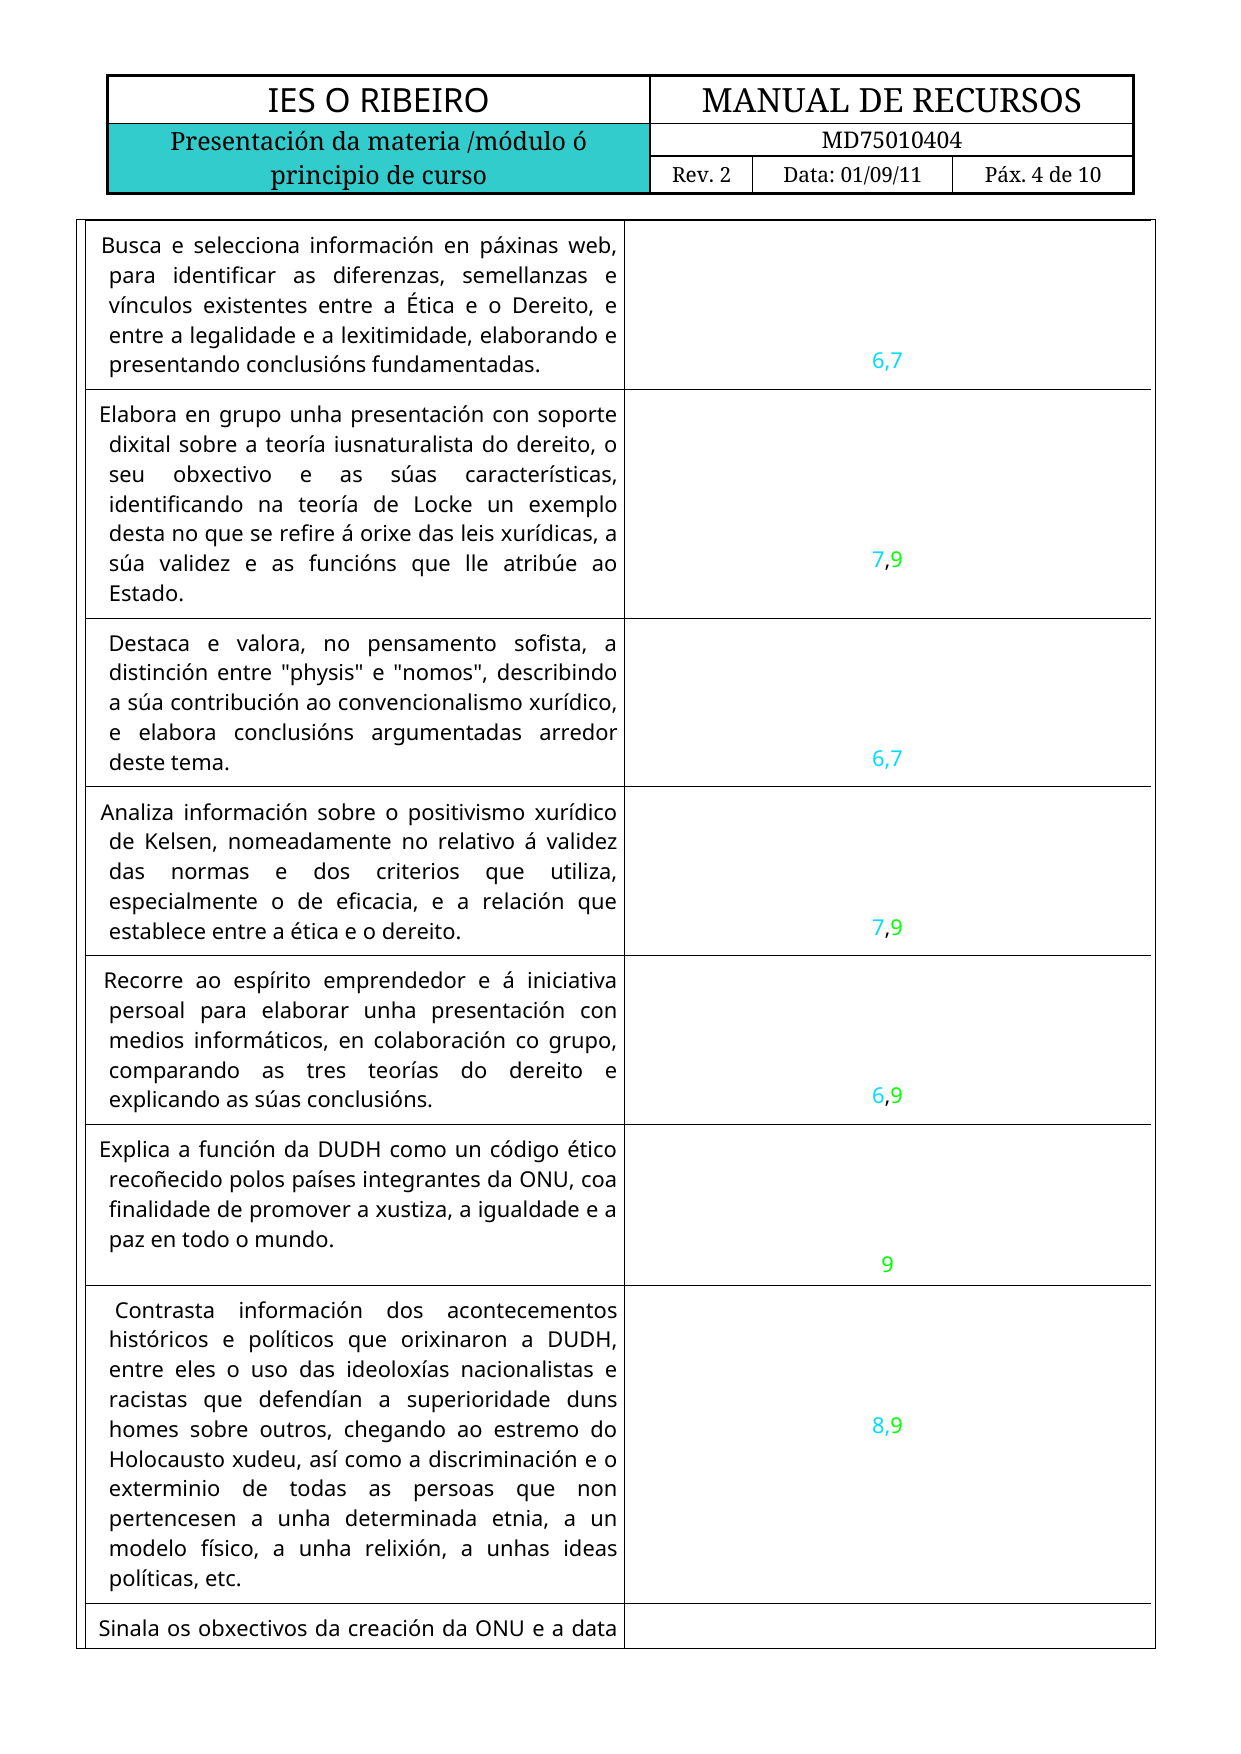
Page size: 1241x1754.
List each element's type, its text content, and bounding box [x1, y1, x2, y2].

table_cell [625, 220, 1155, 1648]
table_cell [77, 220, 85, 1648]
table_cell Explica a función da DUDH como un código ético recoñecido polos países integrantes da ONU, coa finalidade de promover a xustiza, a igualdade e a paz en todo o mundo. [86, 1125, 624, 1285]
table_cell [625, 1604, 1151, 1648]
table_cell Sinala os obxectivos da creación da ONU e a data [86, 1604, 624, 1648]
table_cell Analiza información sobre o positivismo xurídico de Kelsen, nomeadamente no relativo á validez das normas e dos criterios que utiliza, especialmente o de eficacia, e a relación que establece entre a ética e o dereito. [86, 787, 624, 955]
table_cell Recorre ao espírito emprendedor e á iniciativa persoal para elaborar unha presentación con medios informáticos, en colaboración co grupo, comparando as tres teorías do dereito e explicando as súas conclusións. [86, 956, 624, 1124]
table_cell Elabora en grupo unha presentación con soporte dixital sobre a teoría iusnaturalista do dereito, o seu obxectivo e as súas características, identificando na teoría de Locke un exemplo desta no que se refire á orixe das leis xurídicas, a súa validez e as funcións que lle atribúe ao Estado. [86, 390, 624, 618]
table_cell 7,9 [625, 787, 1151, 955]
table_cell 6,7 [625, 619, 1151, 786]
table_cell 6,7 [625, 221, 1151, 389]
table_cell 9 [625, 1125, 1151, 1285]
table_cell Busca e selecciona información en páxinas web, para identificar as diferenzas, semellanzas e vínculos existentes entre a Ética e o Dereito, e entre a legalidade e a lexitimidade, elaborando e presentando conclusións fundamentadas. [86, 221, 624, 389]
table_cell 8,9 [625, 1286, 1151, 1602]
table_cell 6,9 [625, 956, 1151, 1124]
table_cell 7,9 [625, 390, 1151, 618]
table_cell Contrasta información dos acontecementos históricos e políticos que orixinaron a DUDH, entre eles o uso das ideoloxías nacionalistas e racistas que defendían a superioridade duns homes sobre outros, chegando ao estremo do Holocausto xudeu, así como a discriminación e o exterminio de todas as persoas que non pertencesen a unha determinada etnia, a un modelo físico, a unha relixión, a unhas ideas políticas, etc. [86, 1286, 624, 1602]
table_cell Destaca e valora, no pensamento sofista, a distinción entre "physis" e "nomos", describindo a súa contribución ao convencionalismo xurídico, e elabora conclusións argumentadas arredor deste tema. [86, 619, 624, 786]
